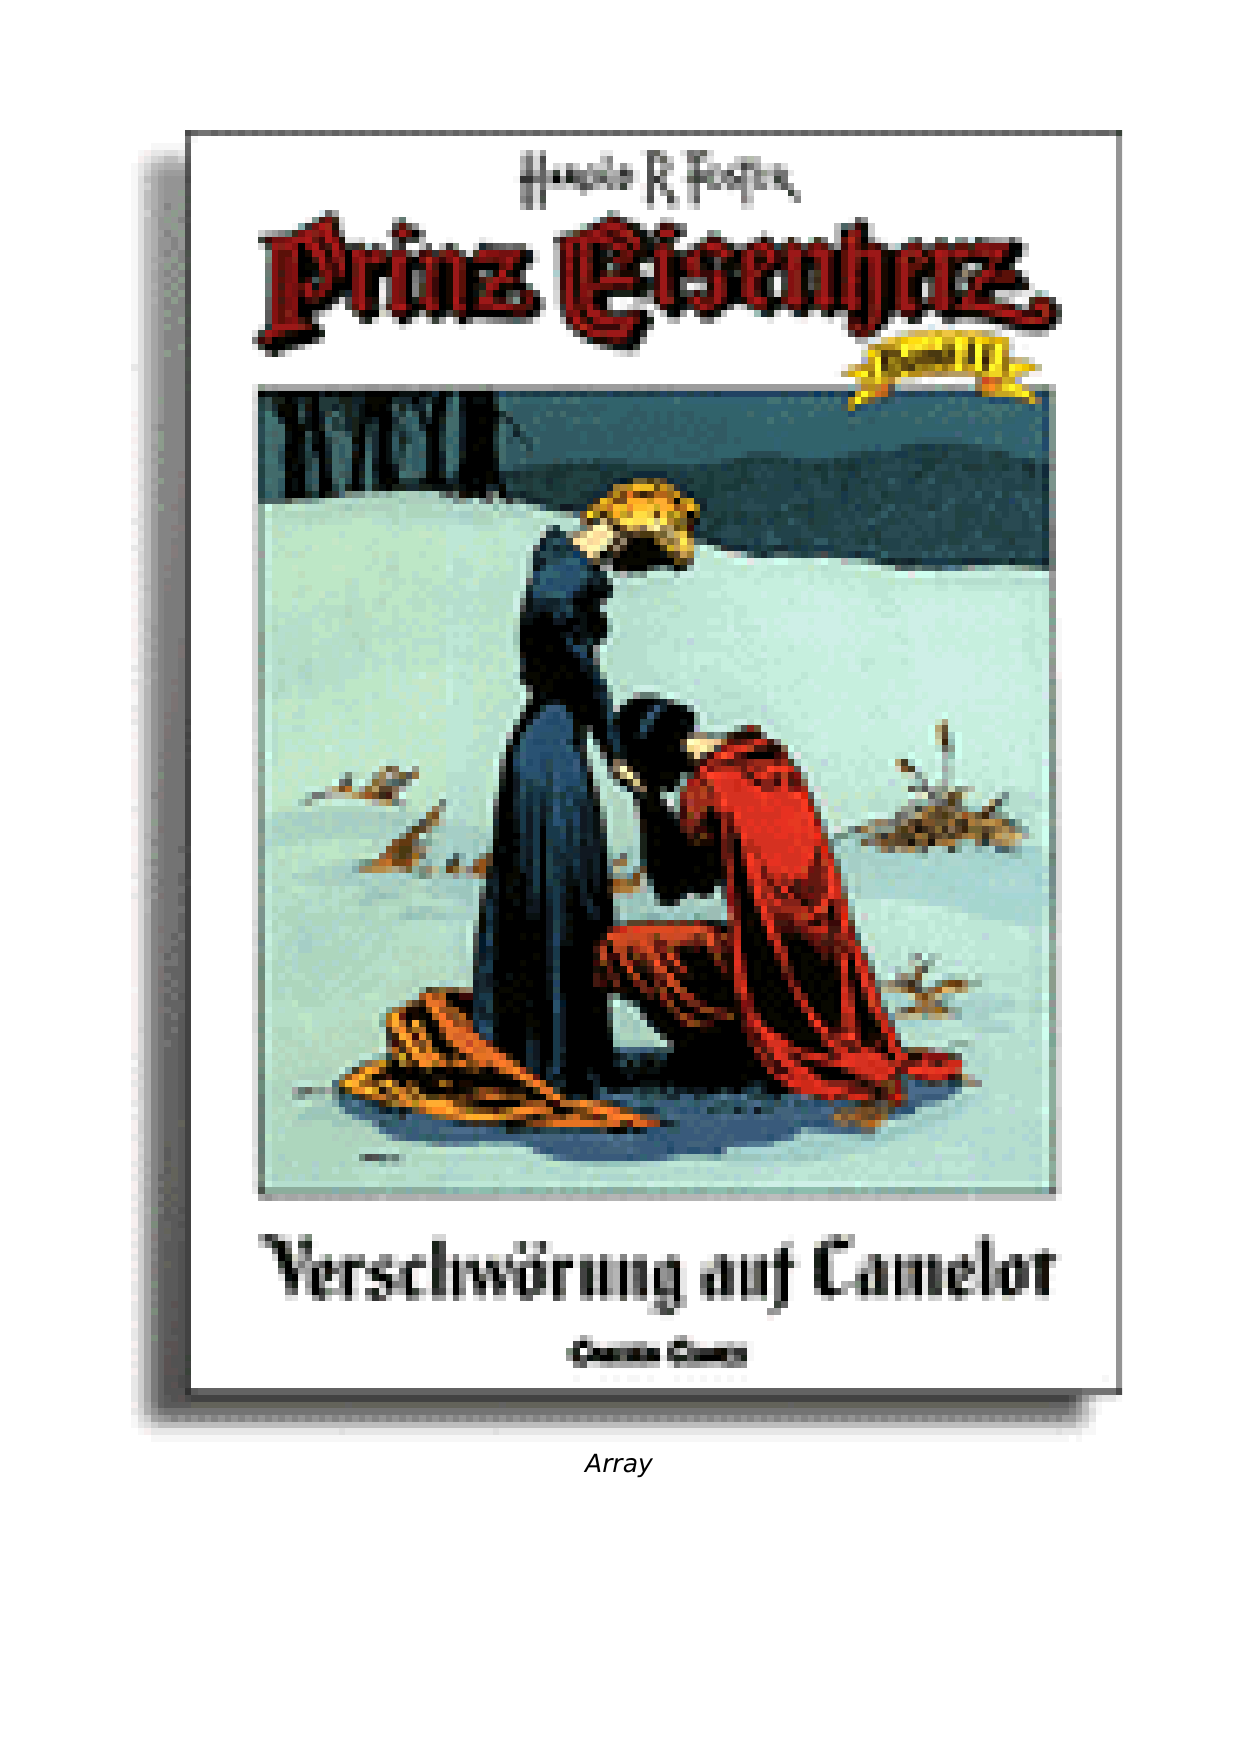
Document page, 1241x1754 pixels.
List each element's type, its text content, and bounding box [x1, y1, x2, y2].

text Array [118, 1449, 1122, 1478]
text [118, 118, 1122, 130]
picture [118, 130, 1123, 1449]
